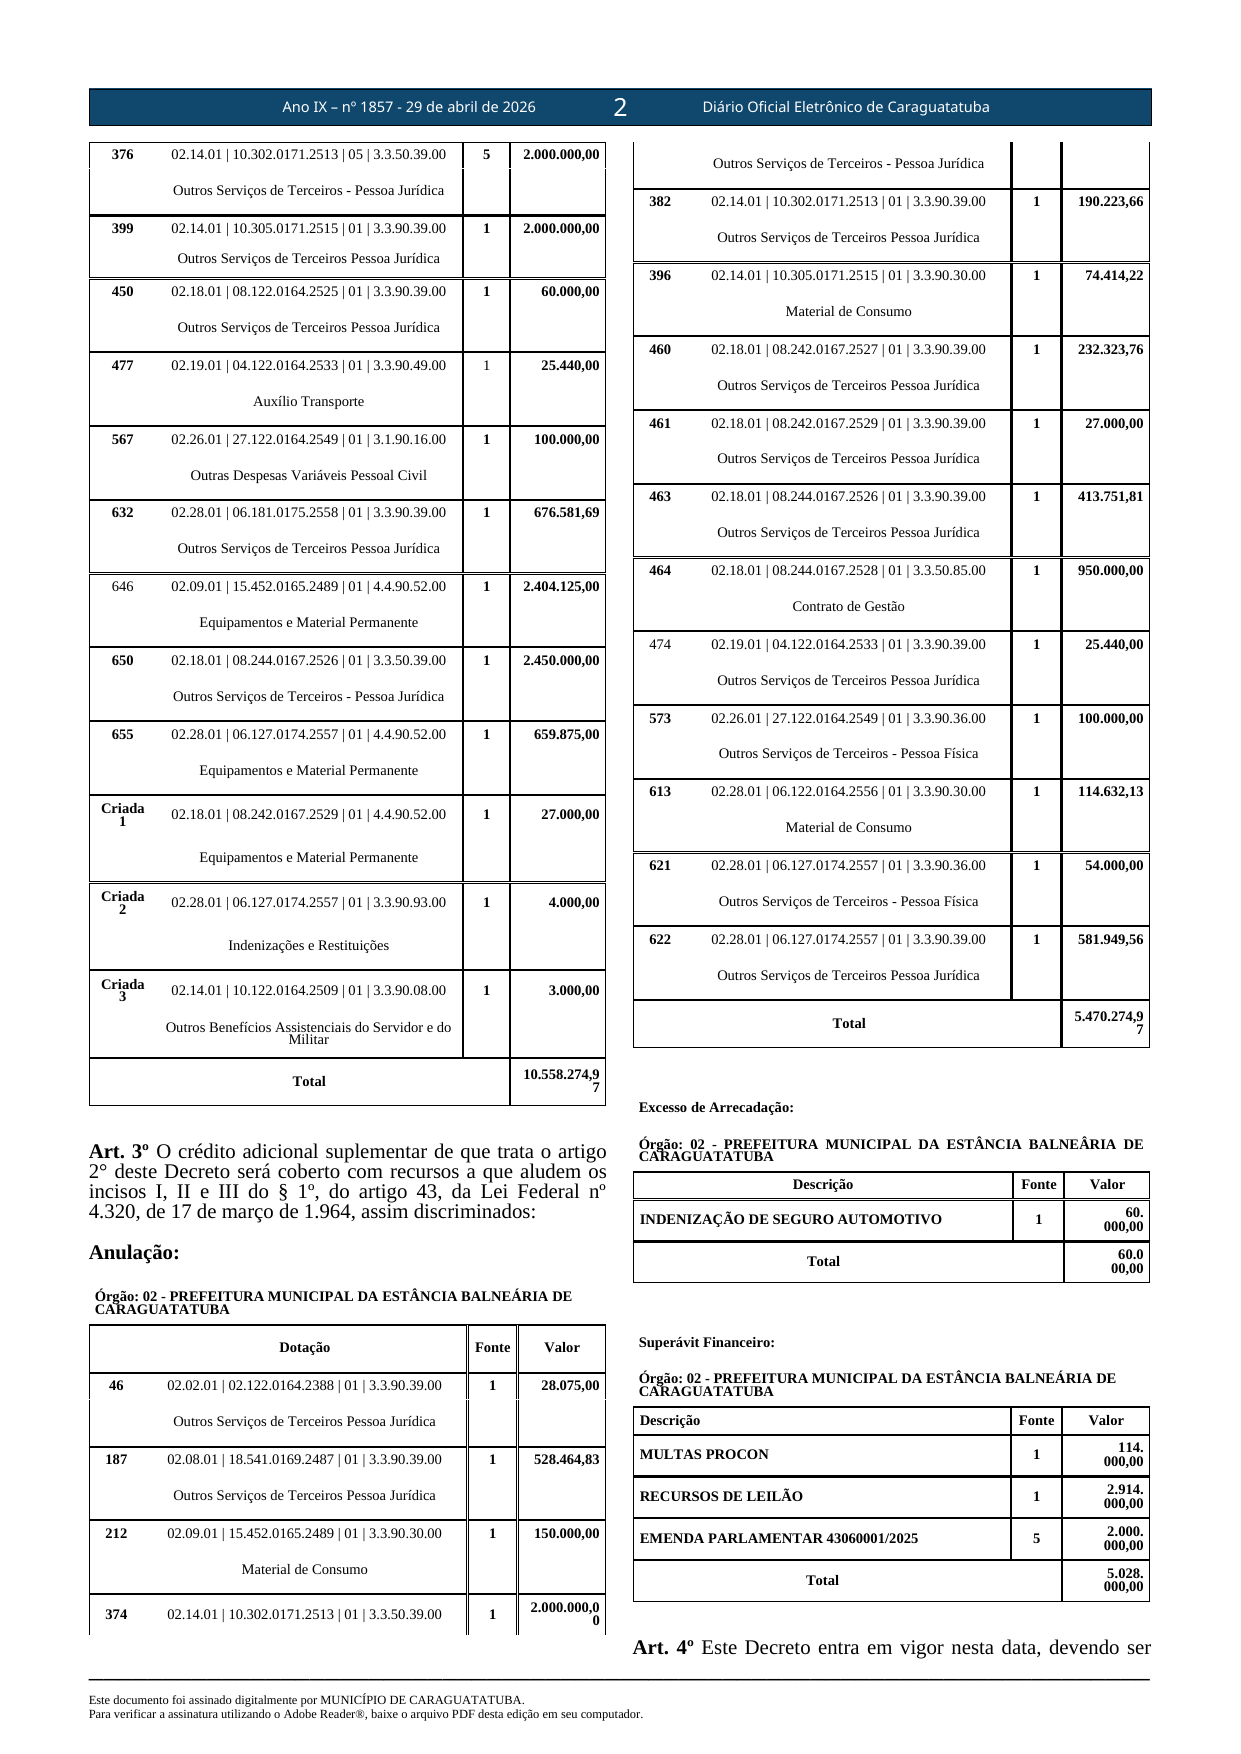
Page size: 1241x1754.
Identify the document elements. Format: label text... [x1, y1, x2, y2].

table_cell [1013, 142, 1060, 188]
table_cell Valor [1063, 1408, 1149, 1434]
table_cell Criada 1 [90, 796, 156, 836]
table_cell 25.440,00 [511, 353, 605, 379]
table_cell 1 [464, 648, 509, 674]
table_cell 1 [1013, 927, 1060, 953]
table_cell Outros Serviços de Terceiros - Pessoa Jurídica [687, 142, 1010, 188]
table_cell [634, 216, 687, 261]
table_cell [634, 806, 687, 851]
table_cell Outros Serviços de Terceiros Pessoa Jurídica [687, 437, 1010, 483]
table_cell 1 [1012, 1478, 1061, 1517]
table_cell 1 [1014, 1201, 1063, 1240]
table_header Órgão: 02 - PREFEITURA MUNICIPAL DA ESTÂNCIA BALNEÁRIA DE CARAGUATATUBA [89, 1284, 606, 1324]
table_cell [464, 453, 509, 499]
table_cell Criada 2 [90, 884, 156, 923]
table_cell 1 [464, 884, 509, 923]
table_cell MULTAS PROCON [634, 1436, 1010, 1475]
table_cell [469, 1547, 516, 1593]
table_cell 5.470.274,97 [1063, 1001, 1149, 1047]
table_cell 460 [634, 337, 687, 363]
table_cell Outros Serviços de Terceiros Pessoa Jurídica [687, 216, 1010, 261]
table_cell [1063, 953, 1149, 999]
table_cell Total [634, 1243, 1013, 1282]
table_cell 3.000,00 [511, 971, 605, 1011]
table_cell 150.000,00 [519, 1521, 605, 1547]
table_cell [634, 363, 687, 409]
table_cell 02.08.01 | 18.541.0169.2487 | 01 | 3.3.90.39.00 [143, 1448, 466, 1473]
table_cell 1 [1013, 411, 1060, 437]
table_cell 114.632,13 [1063, 780, 1149, 806]
table_cell [90, 527, 156, 572]
table_cell 212 [90, 1521, 143, 1547]
table_cell Outros Serviços de Terceiros - Pessoa Jurídica [156, 674, 462, 720]
table_cell 1 [1013, 854, 1060, 879]
table_cell [464, 527, 509, 572]
table_cell Material de Consumo [143, 1547, 466, 1593]
table_cell Órgão: 02 - PREFEITURA MUNICIPAL DA ESTÂNCIA BALNEÁRIA DE CARAGUATATUBA [633, 1366, 1150, 1406]
table_header [1062, 1320, 1150, 1366]
table_cell 60.000,00 [1065, 1201, 1149, 1240]
table_cell [634, 953, 687, 999]
table_cell 27.000,00 [511, 796, 605, 836]
table_cell 581.949,56 [1063, 927, 1149, 953]
table_cell 5 [464, 143, 509, 168]
table_cell 650 [90, 648, 156, 674]
table_cell 1 [469, 1448, 516, 1473]
table_cell Outros Serviços de Terceiros Pessoa Jurídica [143, 1473, 466, 1519]
table_cell [463, 1059, 509, 1105]
table_cell 1 [464, 353, 509, 379]
table_cell 25.440,00 [1063, 632, 1149, 658]
table_cell [511, 600, 605, 646]
table_cell 02.14.01 | 10.305.0171.2515 | 01 | 3.3.90.39.00 [156, 217, 462, 242]
table_cell [634, 879, 687, 925]
table_cell 1 [464, 280, 509, 305]
table_cell 02.18.01 | 08.242.0167.2527 | 01 | 3.3.90.39.00 [687, 337, 1010, 363]
table_cell Dotação [143, 1326, 466, 1372]
table_cell 4.000,00 [511, 884, 605, 923]
table_cell 621 [634, 854, 687, 879]
table_cell 02.28.01 | 06.122.0164.2556 | 01 | 3.3.90.30.00 [687, 780, 1010, 806]
table_cell [634, 658, 687, 704]
table_cell [90, 1011, 156, 1057]
table_cell 02.18.01 | 08.244.0167.2526 | 01 | 3.3.90.39.00 [687, 485, 1010, 511]
table_cell 1 [469, 1521, 516, 1547]
table_cell 02.18.01 | 08.122.0164.2525 | 01 | 3.3.90.39.00 [156, 280, 462, 305]
table_cell 1 [1013, 190, 1060, 216]
table_cell 02.26.01 | 27.122.0164.2549 | 01 | 3.3.90.36.00 [687, 706, 1010, 732]
table_cell 396 [634, 264, 687, 289]
table_cell [90, 1547, 143, 1593]
table_cell [1063, 658, 1149, 704]
table_cell 1 [1013, 632, 1060, 658]
table_cell 950.000,00 [1063, 559, 1149, 584]
table_cell 02.14.01 | 10.302.0171.2513 | 05 | 3.3.50.39.00 [156, 143, 462, 168]
table_cell [464, 379, 509, 425]
table_cell 02.18.01 | 08.242.0167.2529 | 01 | 4.4.90.52.00 [156, 796, 462, 836]
table_cell [90, 600, 156, 646]
table_cell Auxílio Transporte [156, 379, 462, 425]
table_cell [90, 453, 156, 499]
table_cell Outros Serviços de Terceiros Pessoa Jurídica [156, 527, 462, 572]
table_cell 02.28.01 | 06.127.0174.2557 | 01 | 3.3.90.36.00 [687, 854, 1010, 879]
table_cell Outras Despesas Variáveis Pessoal Civil [156, 453, 462, 499]
table_cell [1013, 216, 1060, 261]
table_cell 27.000,00 [1063, 411, 1149, 437]
table_cell [511, 242, 605, 277]
table_cell [1063, 437, 1149, 483]
table_cell 1 [464, 427, 509, 453]
table_cell [1013, 806, 1060, 851]
table_cell [511, 836, 605, 881]
table_cell 1 [469, 1595, 516, 1635]
table_cell 10.558.274,97 [511, 1059, 605, 1105]
table_cell Outros Serviços de Terceiros Pessoa Jurídica [687, 363, 1010, 409]
table_cell [634, 511, 687, 556]
table_cell [1063, 289, 1149, 335]
table_cell [1063, 806, 1149, 851]
table_cell [90, 1059, 156, 1105]
table_cell 100.000,00 [1063, 706, 1149, 732]
table_cell [90, 169, 156, 214]
table_cell [511, 379, 605, 425]
table_cell 477 [90, 353, 156, 379]
table_cell [464, 674, 509, 720]
table_cell [464, 242, 509, 277]
text Anulação: [88, 1243, 608, 1263]
table_cell 02.14.01 | 10.305.0171.2515 | 01 | 3.3.90.30.00 [687, 264, 1010, 289]
table_cell 02.26.01 | 27.122.0164.2549 | 01 | 3.1.90.16.00 [156, 427, 462, 453]
text Art. 4º Este Decreto entra em vigor nesta data, devendo ser [632, 1639, 1152, 1659]
table_cell Outros Serviços de Terceiros Pessoa Jurídica [156, 305, 462, 351]
table_cell 2.404.125,00 [511, 575, 605, 600]
table_cell Outros Serviços de Terceiros Pessoa Jurídica [143, 1400, 466, 1446]
table_cell 1 [1013, 485, 1060, 511]
table_cell [1011, 1561, 1061, 1601]
table_cell 190.223,66 [1063, 190, 1149, 216]
table_cell [90, 748, 156, 794]
table_cell [1063, 142, 1149, 188]
table_cell 02.28.01 | 06.127.0174.2557 | 01 | 3.3.90.39.00 [687, 927, 1010, 953]
table_cell Total [634, 1561, 1011, 1601]
table_cell 02.14.01 | 10.302.0171.2513 | 01 | 3.3.90.39.00 [687, 190, 1010, 216]
table_cell 60.000,00 [511, 280, 605, 305]
table_cell [1063, 879, 1149, 925]
table_cell 461 [634, 411, 687, 437]
table_cell Fonte [1012, 1408, 1061, 1434]
table_cell Outros Serviços de Terceiros - Pessoa Física [687, 879, 1010, 925]
table_cell 646 [90, 575, 156, 600]
table_cell [1063, 216, 1149, 261]
table_cell 02.28.01 | 06.127.0174.2557 | 01 | 4.4.90.52.00 [156, 722, 462, 748]
table_cell [464, 305, 509, 351]
table_cell [1013, 1243, 1063, 1282]
table_cell 2.000.000,00 [1063, 1519, 1149, 1559]
table_cell 1 [1013, 706, 1060, 732]
table_header Superávit Financeiro: [633, 1320, 1011, 1366]
table_cell 5 [1012, 1519, 1061, 1559]
table_cell Descrição [634, 1173, 1012, 1198]
table_cell [90, 379, 156, 425]
table_cell [1011, 1001, 1060, 1047]
table_cell [464, 1011, 509, 1057]
table_cell [1063, 732, 1149, 778]
table_cell 676.581,69 [511, 501, 605, 527]
table_cell 60.000,00 [1065, 1243, 1149, 1282]
table_cell 54.000,00 [1063, 854, 1149, 879]
table_cell Criada 3 [90, 971, 156, 1011]
table_cell [634, 732, 687, 778]
table_cell 2.914.000,00 [1063, 1478, 1149, 1517]
table_cell 02.09.01 | 15.452.0165.2489 | 01 | 3.3.90.30.00 [143, 1521, 466, 1547]
table_cell 02.09.01 | 15.452.0165.2489 | 01 | 4.4.90.52.00 [156, 575, 462, 600]
table_cell 376 [90, 143, 156, 168]
table_cell [1013, 289, 1060, 335]
table_cell 28.075,00 [519, 1374, 605, 1399]
table_cell Outros Serviços de Terceiros Pessoa Jurídica [156, 242, 462, 277]
table_cell Equipamentos e Material Permanente [156, 748, 462, 794]
table_cell 2.000.000,00 [511, 217, 605, 242]
table_cell 1 [469, 1374, 516, 1399]
table_cell Outros Benefícios Assistenciais do Servidor e do Militar [156, 1011, 462, 1057]
table_cell [511, 1011, 605, 1057]
table_cell 528.464,83 [519, 1448, 605, 1473]
table_cell 573 [634, 706, 687, 732]
table_header [1064, 1085, 1150, 1131]
table_cell [90, 242, 156, 277]
table_cell [1013, 584, 1060, 630]
table_cell [1063, 511, 1149, 556]
text Art. 3º O crédito adicional suplementar de que trata o artigo 2° deste Decreto será coberto com recursos a que aludem os incisos I, II e III do § 1º, do artigo 43, da Lei Federal nº 4.320, de 17 de março de 1.964, assim discriminados: [88, 1143, 608, 1223]
table_cell 114.000,00 [1063, 1436, 1149, 1475]
table_cell [634, 289, 687, 335]
table_cell 659.875,00 [511, 722, 605, 748]
table_cell [511, 169, 605, 214]
table_cell 1 [464, 501, 509, 527]
table_cell Descrição [634, 1408, 1010, 1434]
table_cell 1 [1013, 780, 1060, 806]
table_cell 622 [634, 927, 687, 953]
table_cell 655 [90, 722, 156, 748]
table_cell Material de Consumo [687, 289, 1010, 335]
table_cell 02.28.01 | 06.181.0175.2558 | 01 | 3.3.90.39.00 [156, 501, 462, 527]
table_cell [1013, 511, 1060, 556]
table_cell [1013, 732, 1060, 778]
table_cell [634, 1001, 687, 1047]
table_cell 2.000.000,00 [519, 1595, 605, 1635]
table_cell [464, 600, 509, 646]
table_cell Órgão: 02 - PREFEITURA MUNICIPAL DA ESTÂNCIA BALNEÂRIA DE CARAGUATATUBA [633, 1131, 1150, 1171]
table_cell EMENDA PARLAMENTAR 43060001/2025 [634, 1519, 1010, 1559]
table_cell 1 [464, 971, 509, 1011]
table_cell [469, 1400, 516, 1446]
table_cell 2.000.000,00 [511, 143, 605, 168]
table_cell 5.028.000,00 [1063, 1561, 1149, 1601]
table_cell 1 [464, 722, 509, 748]
table_cell 02.18.01 | 08.242.0167.2529 | 01 | 3.3.90.39.00 [687, 411, 1010, 437]
table_cell Valor [1065, 1173, 1149, 1198]
table_cell 02.14.01 | 10.302.0171.2513 | 01 | 3.3.50.39.00 [143, 1595, 466, 1635]
table_cell 632 [90, 501, 156, 527]
table_cell Outros Serviços de Terceiros - Pessoa Jurídica [156, 169, 462, 214]
table_cell [1063, 584, 1149, 630]
table_cell [464, 169, 509, 214]
table_cell Fonte [1014, 1173, 1063, 1198]
table_cell [90, 1400, 143, 1446]
table_cell Fonte [469, 1326, 516, 1372]
table_cell Indenizações e Restituições [156, 923, 462, 969]
table_cell Contrato de Gestão [687, 584, 1010, 630]
table_cell 02.02.01 | 02.122.0164.2388 | 01 | 3.3.90.39.00 [143, 1374, 466, 1399]
table_cell 1 [1013, 264, 1060, 289]
table_cell [90, 923, 156, 969]
table_cell [1013, 879, 1060, 925]
table_cell 1 [1013, 559, 1060, 584]
table_cell [1013, 437, 1060, 483]
table_cell 613 [634, 780, 687, 806]
table_cell [90, 1326, 143, 1372]
table_cell 02.18.01 | 08.244.0167.2526 | 01 | 3.3.50.39.00 [156, 648, 462, 674]
table_cell 46 [90, 1374, 143, 1399]
table_cell [634, 142, 687, 188]
table_cell 74.414,22 [1063, 264, 1149, 289]
table_cell 374 [90, 1595, 143, 1635]
table_cell 413.751,81 [1063, 485, 1149, 511]
table_header Excesso de Arrecadação: [633, 1085, 1013, 1131]
table_cell [511, 453, 605, 499]
table_cell Outros Serviços de Terceiros Pessoa Jurídica [687, 953, 1010, 999]
table_cell [634, 584, 687, 630]
table_cell 567 [90, 427, 156, 453]
table_cell [90, 305, 156, 351]
table_cell 02.14.01 | 10.122.0164.2509 | 01 | 3.3.90.08.00 [156, 971, 462, 1011]
table_cell Material de Consumo [687, 806, 1010, 851]
table_cell [1063, 363, 1149, 409]
table_cell [511, 674, 605, 720]
table_cell 187 [90, 1448, 143, 1473]
table_cell [1013, 363, 1060, 409]
table_cell 02.18.01 | 08.244.0167.2528 | 01 | 3.3.50.85.00 [687, 559, 1010, 584]
table_cell 1 [464, 217, 509, 242]
table_cell Valor [519, 1326, 605, 1372]
table_cell 474 [634, 632, 687, 658]
table_cell Total [156, 1059, 463, 1105]
table_cell [519, 1473, 605, 1519]
table_cell 399 [90, 217, 156, 242]
table_cell RECURSOS DE LEILÃO [634, 1478, 1010, 1517]
table_cell 1 [464, 575, 509, 600]
table_cell [1013, 953, 1060, 999]
table_cell [1013, 658, 1060, 704]
table_cell Total [687, 1001, 1011, 1047]
table_cell Outros Serviços de Terceiros - Pessoa Física [687, 732, 1010, 778]
table_cell [469, 1473, 516, 1519]
table_cell 1 [1012, 1436, 1061, 1475]
table_cell [90, 674, 156, 720]
table_cell 100.000,00 [511, 427, 605, 453]
table_cell [511, 748, 605, 794]
table_cell [464, 748, 509, 794]
table_cell [519, 1400, 605, 1446]
table_cell 02.19.01 | 04.122.0164.2533 | 01 | 3.3.90.49.00 [156, 353, 462, 379]
table_cell 382 [634, 190, 687, 216]
table_header [1013, 1085, 1064, 1131]
table_cell [464, 836, 509, 881]
table_cell 450 [90, 280, 156, 305]
table_cell [464, 923, 509, 969]
table_cell Equipamentos e Material Permanente [156, 600, 462, 646]
table_cell [90, 1473, 143, 1519]
table_cell 464 [634, 559, 687, 584]
table_cell [90, 836, 156, 881]
table_cell 1 [1013, 337, 1060, 363]
table_cell 02.28.01 | 06.127.0174.2557 | 01 | 3.3.90.93.00 [156, 884, 462, 923]
table_cell [634, 437, 687, 483]
table_cell 1 [464, 796, 509, 836]
table_cell [511, 527, 605, 572]
table_cell 2.450.000,00 [511, 648, 605, 674]
table_cell Outros Serviços de Terceiros Pessoa Jurídica [687, 658, 1010, 704]
table_cell 463 [634, 485, 687, 511]
table_header [1011, 1320, 1062, 1366]
table_cell [519, 1547, 605, 1593]
table_cell Outros Serviços de Terceiros Pessoa Jurídica [687, 511, 1010, 556]
table_cell [511, 923, 605, 969]
table_cell 232.323,76 [1063, 337, 1149, 363]
table_cell [511, 305, 605, 351]
table_cell 02.19.01 | 04.122.0164.2533 | 01 | 3.3.90.39.00 [687, 632, 1010, 658]
table_cell INDENIZAÇÃO DE SEGURO AUTOMOTIVO [634, 1201, 1012, 1240]
table_cell Equipamentos e Material Permanente [156, 836, 462, 881]
